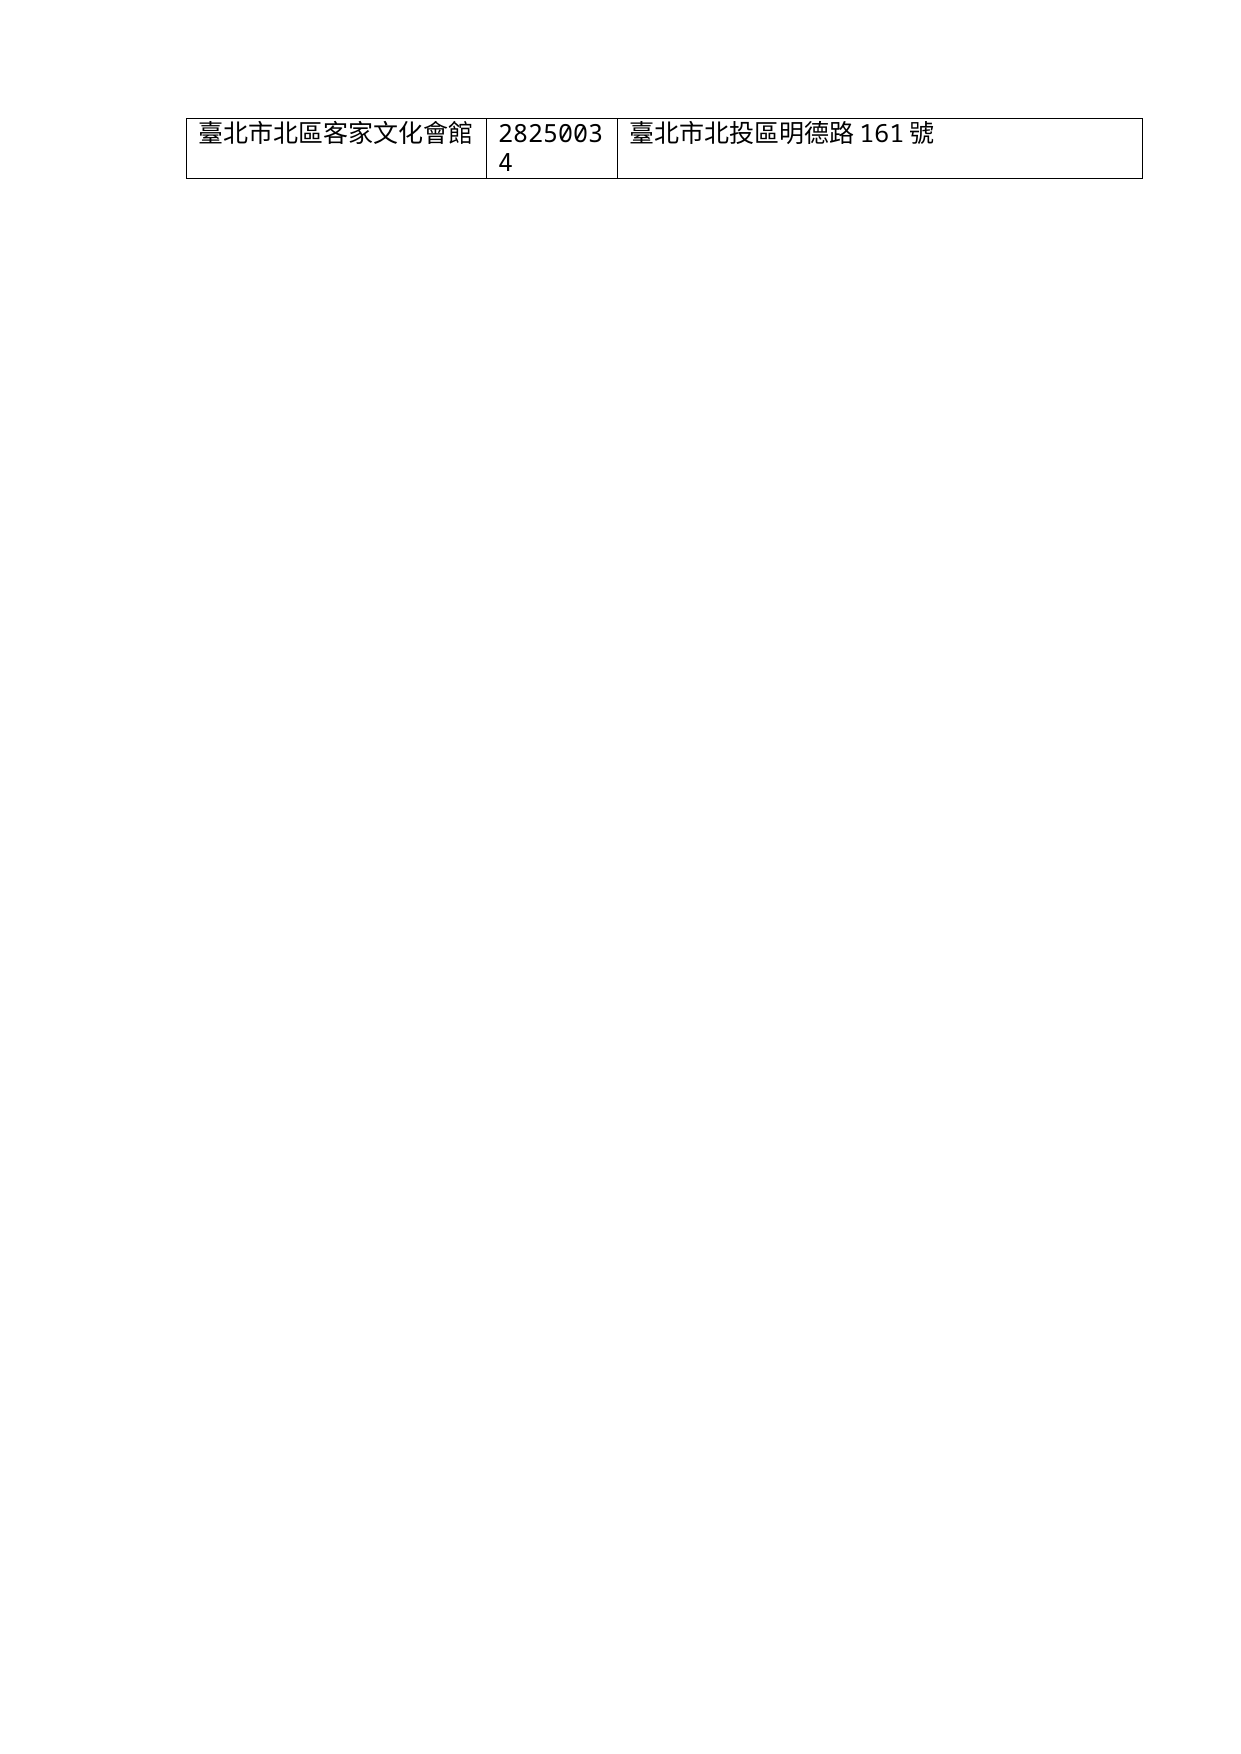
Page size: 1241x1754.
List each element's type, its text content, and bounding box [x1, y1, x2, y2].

table_cell 28250034 [487, 119, 617, 177]
table_cell 臺北市北區客家文化會館 [187, 119, 486, 177]
table_cell 臺北市北投區明德路161號 [618, 119, 1142, 177]
